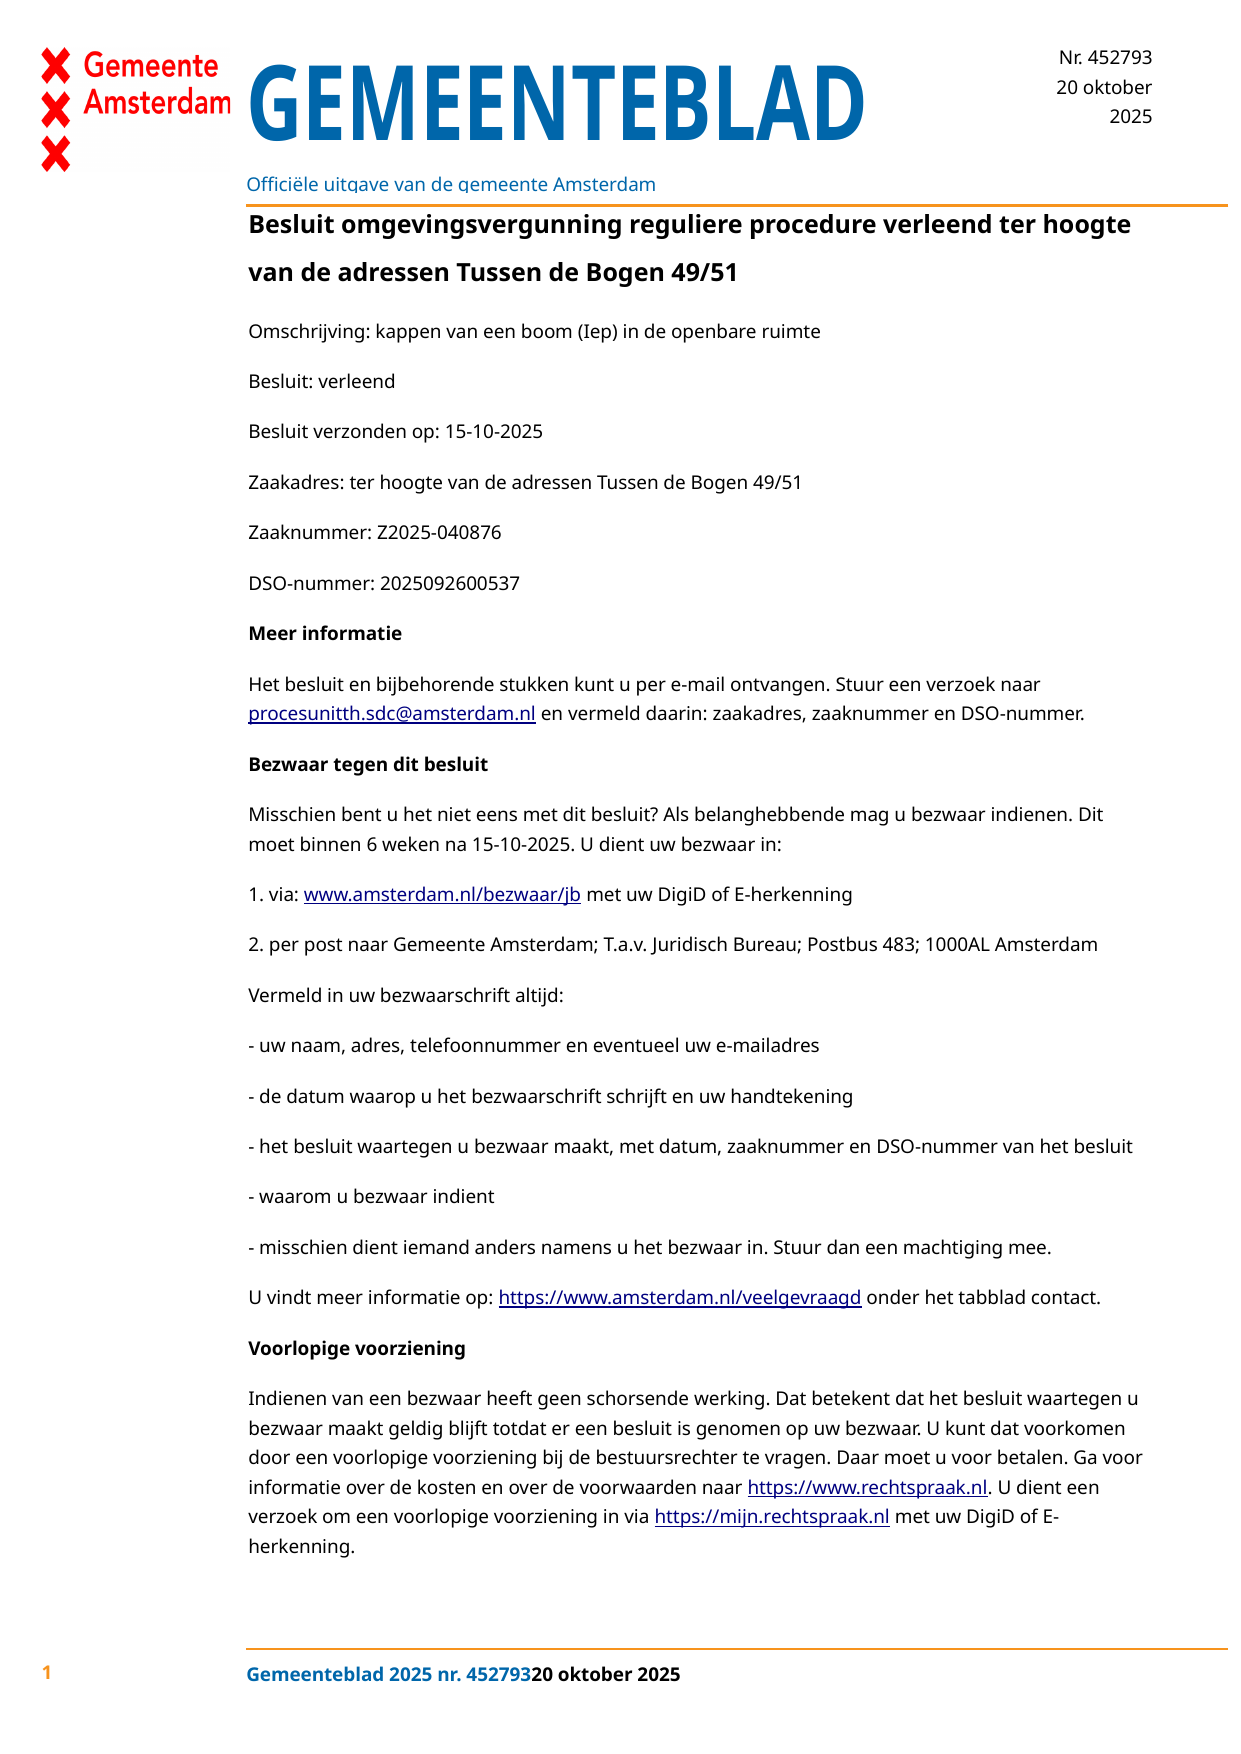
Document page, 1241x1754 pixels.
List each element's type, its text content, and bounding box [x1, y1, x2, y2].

text Misschien bent u het niet eens met dit besluit? Als belanghebbende mag u bezwaar indienen. Dit moet binnen 6 weken na 15-10-2025. U dient uw bezwaar in: [248, 801, 1152, 857]
text Indienen van een bezwaar heeft geen schorsende werking. Dat betekent dat het besluit waartegen u bezwaar maakt geldig blijft totdat er een besluit is genomen op uw bezwaar. U kunt dat voorkomen door een voorlopige voorziening bij de bestuursrechter te vragen. Daar moet u voor betalen. Ga voor informatie over de kosten en over de voorwaarden naar https://www.rechtspraak.nl. U dient een verzoek om een voorlopige voorziening in via https://mijn.rechtspraak.nl met uw DigiD of E-herkenning. [248, 1385, 1152, 1559]
text - de datum waarop u het bezwaarschrift schrijft en uw handtekening [248, 1083, 1152, 1109]
text 2. per post naar Gemeente Amsterdam; T.a.v. Juridisch Bureau; Postbus 483; 1000AL Amsterdam [248, 932, 1152, 957]
text U vindt meer informatie op: https://www.amsterdam.nl/veelgevraagd onder het tabblad contact. [248, 1284, 1152, 1310]
picture [41, 47, 231, 172]
text Voorlopige voorziening [248, 1335, 1152, 1361]
text - misschien dient iemand anders namens u het bezwaar in. Stuur dan een machtiging mee. [248, 1234, 1152, 1260]
text Zaakadres: ter hoogte van de adressen Tussen de Bogen 49/51 [248, 469, 1152, 495]
text Bezwaar tegen dit besluit [248, 751, 1152, 777]
text Besluit: verleend [248, 368, 1152, 394]
text Omschrijving: kappen van een boom (Iep) in de openbare ruimte [248, 318, 1152, 344]
text 1. via: www.amsterdam.nl/bezwaar/jb met uw DigiD of E-herkenning [248, 881, 1152, 907]
text DSO-nummer: 2025092600537 [248, 570, 1152, 596]
text - waarom u bezwaar indient [248, 1184, 1152, 1209]
text Besluit omgevingsvergunning reguliere procedure verleend ter hoogte van de adressen Tussen de Bogen 49/51 [248, 207, 1152, 288]
text Het besluit en bijbehorende stukken kunt u per e-mail ontvangen. Stuur een verzoek naar procesunitth.sdc@amsterdam.nl en vermeld daarin: zaakadres, zaaknummer en DSO-nummer. [248, 671, 1152, 726]
text Besluit verzonden op: 15-10-2025 [248, 419, 1152, 444]
text - het besluit waartegen u bezwaar maakt, met datum, zaaknummer en DSO-nummer van het besluit [248, 1133, 1152, 1159]
text Vermeld in uw bezwaarschrift altijd: [248, 982, 1152, 1008]
text Meer informatie [248, 620, 1152, 646]
text - uw naam, adres, telefoonnummer en eventueel uw e-mailadres [248, 1032, 1152, 1058]
text Zaaknummer: Z2025-040876 [248, 519, 1152, 545]
